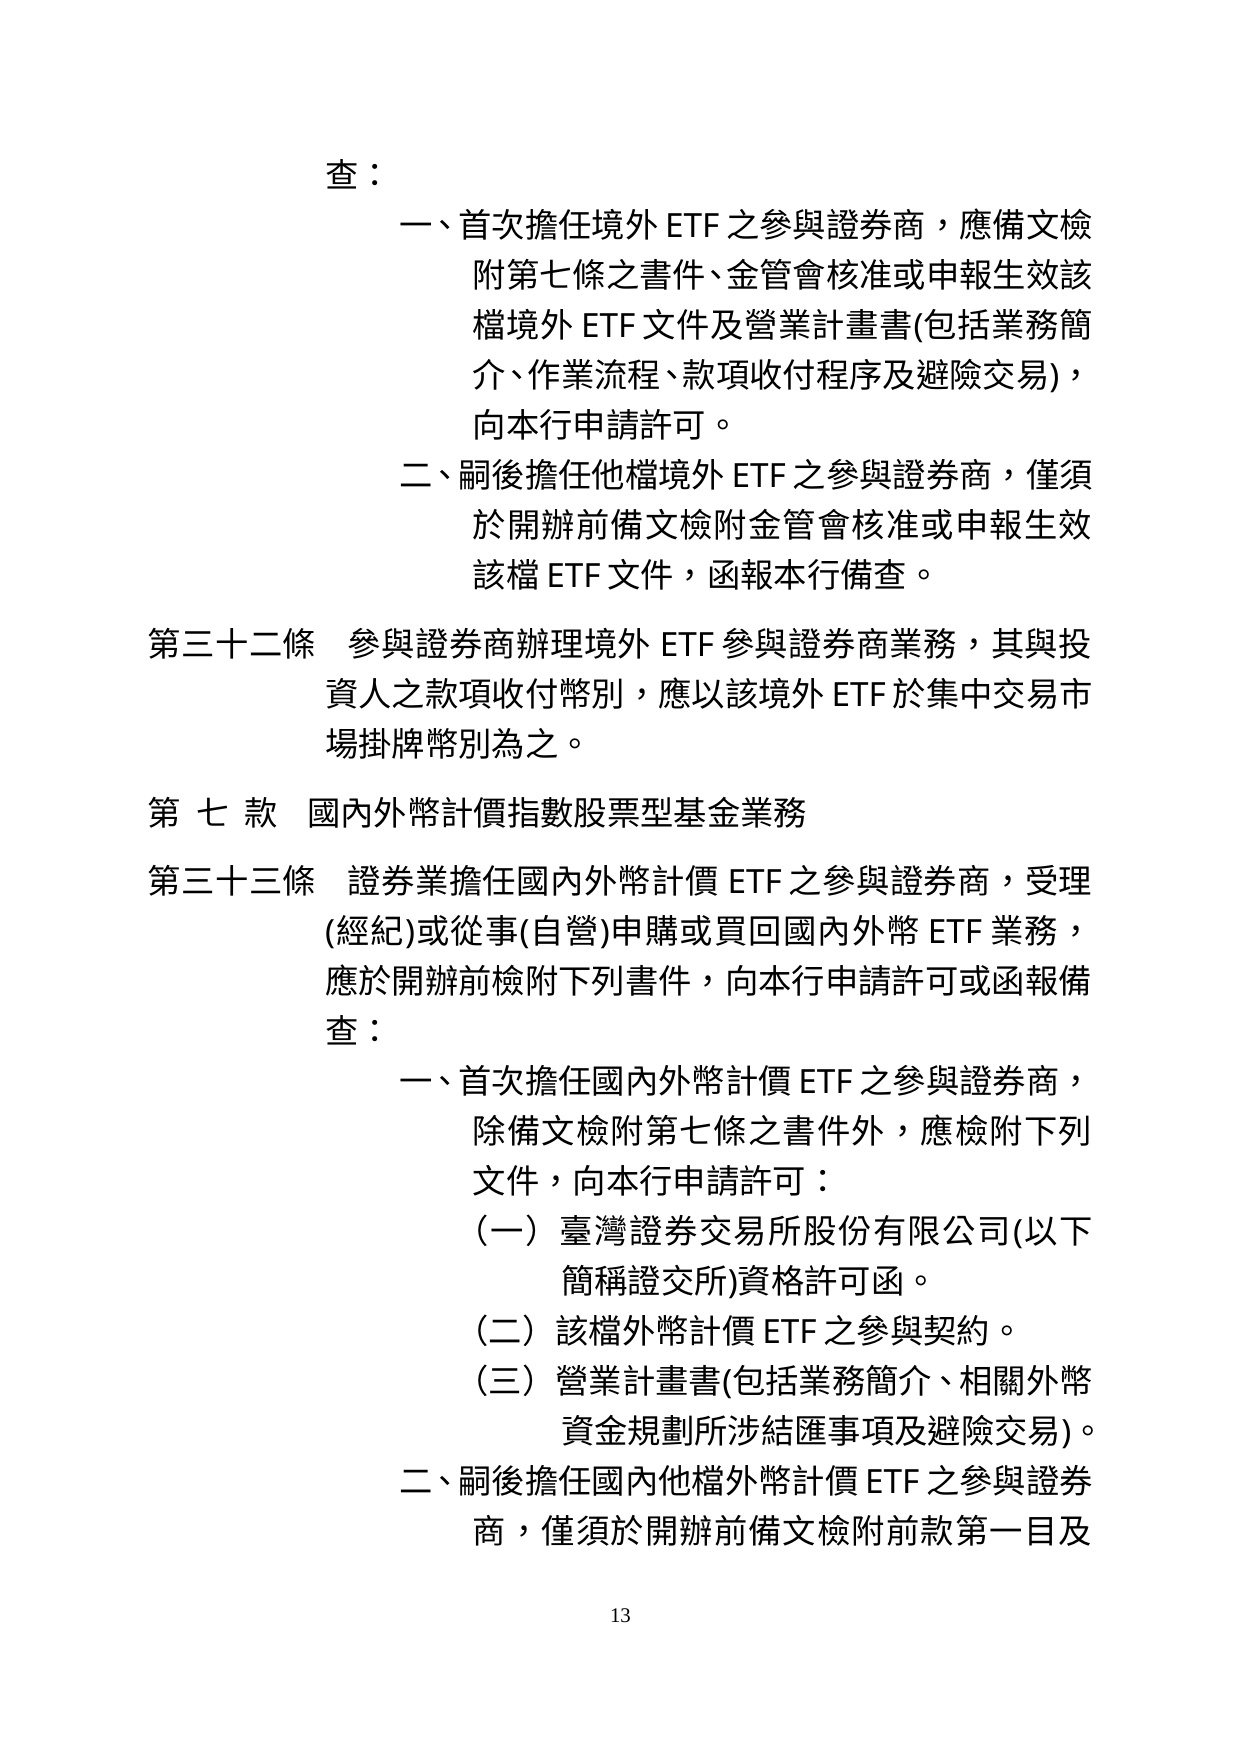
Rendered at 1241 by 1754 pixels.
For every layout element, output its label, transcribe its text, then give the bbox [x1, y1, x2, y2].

text 第三十一條 證券業擔任境外指數股票型基金(以下簡稱ETF)之參與證券商，於國內受理(經紀)或從事(自營)申購或買回境外ETF業務(以下簡稱境外ETF參與證券商業務)，應於開辦前檢附下列書件，向本行申請許可或函報備查： [148, 148, 1092, 198]
text 一、首次擔任國內外幣計價ETF之參與證券商，除備文檢附第七條之書件外，應檢附下列文件，向本行申請許可： [399, 1054, 1092, 1204]
text （二）該檔外幣計價ETF之參與契約。 [455, 1304, 1092, 1354]
text （一）臺灣證券交易所股份有限公司(以下簡稱證交所)資格許可函。 [455, 1204, 1092, 1304]
text 二、嗣後擔任國內他檔外幣計價ETF之參與證券商，僅須於開辦前備文檢附前款第一目及 [399, 1454, 1092, 1554]
text 二、嗣後擔任他檔境外ETF之參與證券商，僅須於開辦前備文檢附金管會核准或申報生效該檔ETF文件，函報本行備查。 [399, 448, 1092, 598]
text 一、首次擔任境外ETF之參與證券商，應備文檢附第七條之書件、金管會核准或申報生效該檔境外ETF文件及營業計畫書(包括業務簡介、作業流程、款項收付程序及避險交易)，向本行申請許可。 [399, 198, 1092, 448]
text （三）營業計畫書(包括業務簡介、相關外幣資金規劃所涉結匯事項及避險交易)。 [455, 1354, 1092, 1454]
text 第三十二條 參與證券商辦理境外ETF參與證券商業務，其與投資人之款項收付幣別，應以該境外ETF於集中交易市場掛牌幣別為之。 [148, 616, 1092, 766]
text 第三十三條 證券業擔任國內外幣計價ETF之參與證券商，受理(經紀)或從事(自營)申購或買回國內外幣ETF業務，應於開辦前檢附下列書件，向本行申請許可或函報備查： [148, 854, 1092, 1054]
text 第 七 款 國內外幣計價指數股票型基金業務 [148, 785, 1092, 835]
